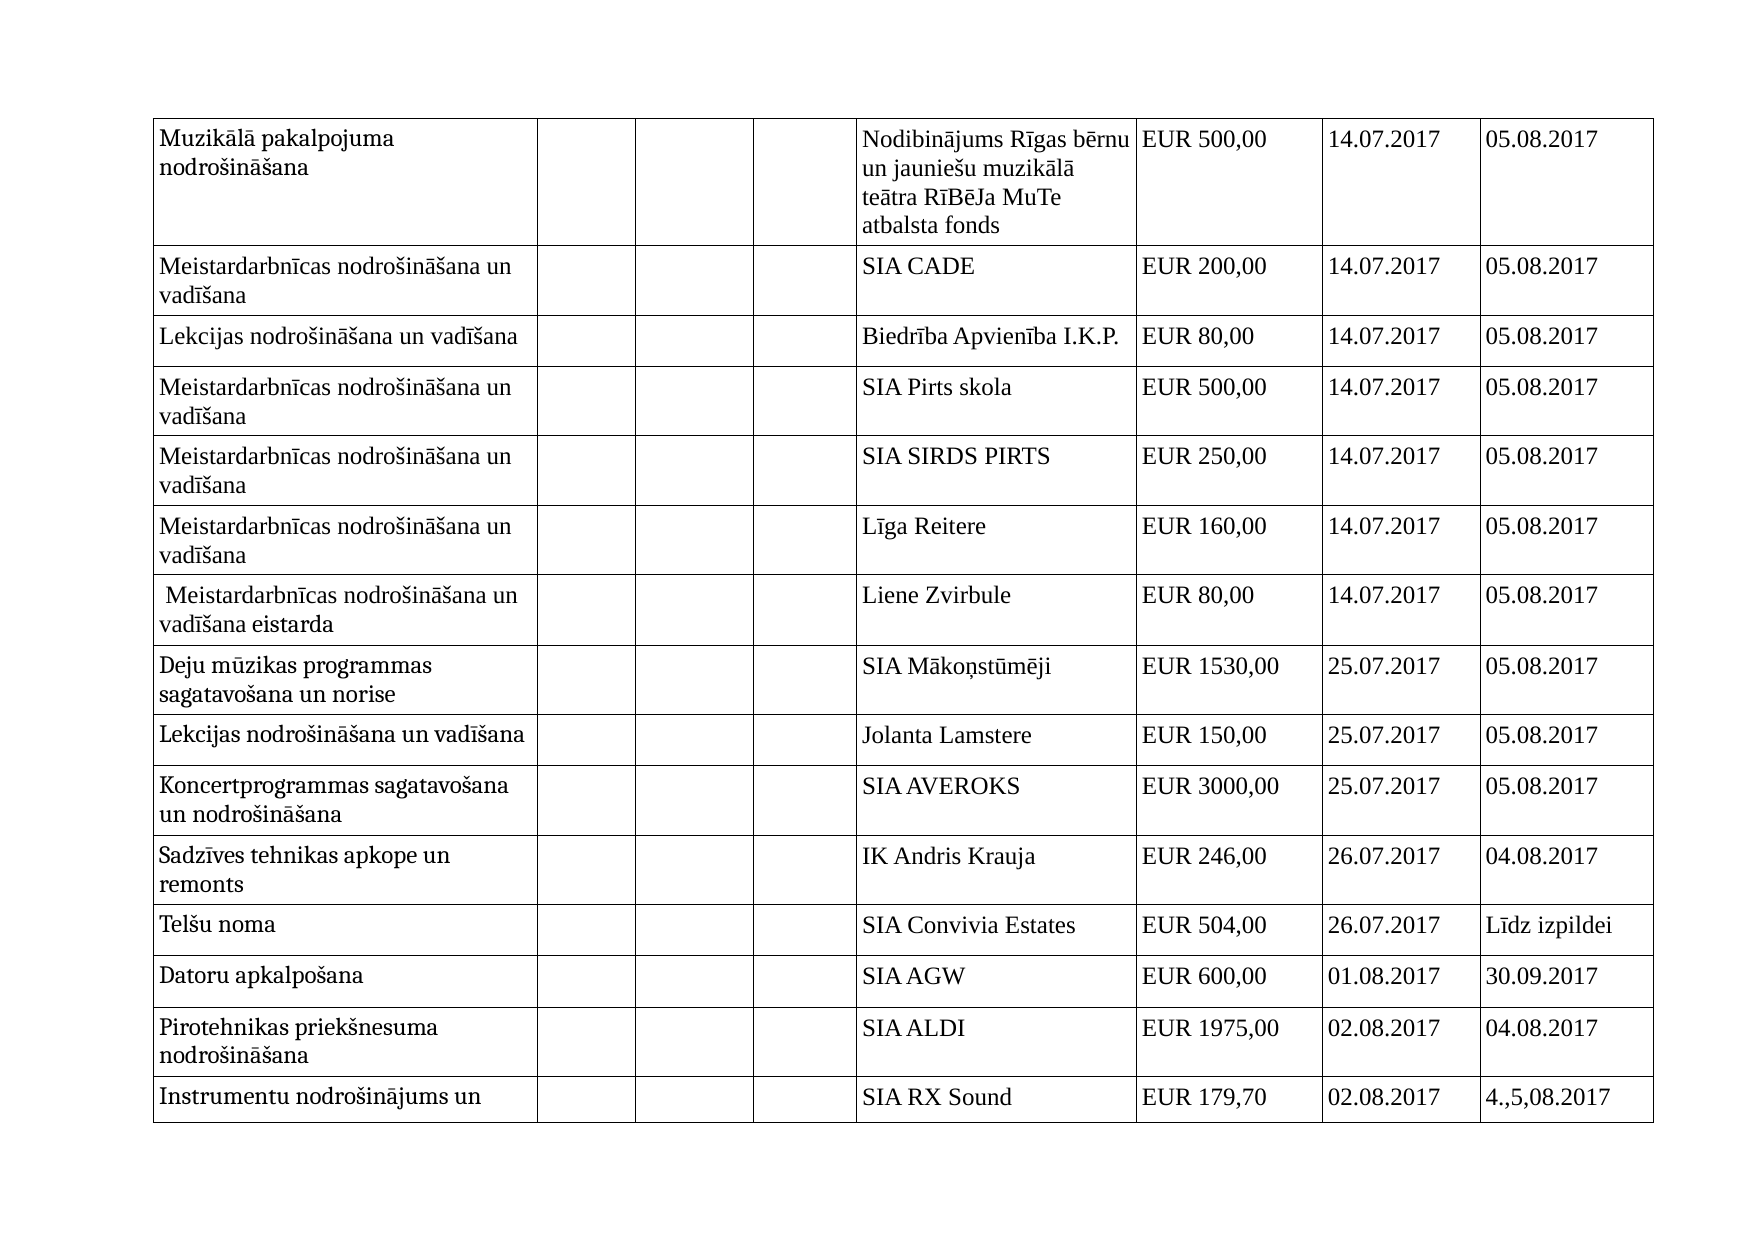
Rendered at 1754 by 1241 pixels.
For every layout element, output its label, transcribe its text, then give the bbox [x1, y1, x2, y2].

table_cell 26.07.2017 [1323, 836, 1480, 904]
table_cell 05.08.2017 [1481, 715, 1653, 765]
table_cell [538, 367, 635, 435]
table_cell [636, 836, 753, 904]
table_cell EUR 80,00 [1137, 575, 1322, 644]
table_cell [636, 367, 753, 435]
table_cell 25.07.2017 [1323, 646, 1480, 714]
table_cell EUR 500,00 [1137, 367, 1322, 435]
table_cell [538, 1077, 635, 1122]
table_cell [636, 646, 753, 714]
table_cell 30.09.2017 [1481, 956, 1653, 1006]
table_cell [636, 715, 753, 765]
table_cell SIA AVEROKS [857, 766, 1136, 834]
table_cell 01.08.2017 [1323, 956, 1480, 1006]
table_cell 05.08.2017 [1481, 646, 1653, 714]
table_cell SIA Convivia Estates [857, 905, 1136, 955]
table_cell 05.08.2017 [1481, 246, 1653, 314]
table_cell Pirotehnikas priekšnesuma nodrošināšana [154, 1008, 537, 1076]
table_cell Telšu noma [154, 905, 537, 955]
table_cell [754, 1077, 856, 1122]
table_cell [754, 436, 856, 505]
table_cell [754, 575, 856, 644]
table_cell [636, 246, 753, 314]
table_cell 02.08.2017 [1323, 1008, 1480, 1076]
table_cell Jolanta Lamstere [857, 715, 1136, 765]
table_cell [538, 1008, 635, 1076]
table_cell Datoru apkalpošana [154, 956, 537, 1006]
table_cell 25.07.2017 [1323, 766, 1480, 834]
table_cell [538, 575, 635, 644]
table_cell 05.08.2017 [1481, 436, 1653, 505]
table_cell Meistardarbnīcas nodrošināšana un vadīšana [154, 246, 537, 314]
table_cell EUR 200,00 [1137, 246, 1322, 314]
table_cell 14.07.2017 [1323, 436, 1480, 505]
table_cell [636, 905, 753, 955]
table_cell [538, 766, 635, 834]
table_cell [538, 506, 635, 574]
table_cell EUR 600,00 [1137, 956, 1322, 1006]
table_cell [754, 367, 856, 435]
table_cell [538, 436, 635, 505]
table_cell EUR 3000,00 [1137, 766, 1322, 834]
table_cell 14.07.2017 [1323, 316, 1480, 366]
table_cell EUR 500,00 [1137, 119, 1322, 245]
table_cell 05.08.2017 [1481, 119, 1653, 245]
table_cell EUR 179,70 [1137, 1077, 1322, 1122]
table_cell Meistardarbnīcas nodrošināšana un vadīšana [154, 367, 537, 435]
table_cell [538, 715, 635, 765]
table_cell [636, 119, 753, 245]
table_cell Biedrība Apvienība I.K.P. [857, 316, 1136, 366]
table_cell 05.08.2017 [1481, 316, 1653, 366]
table_cell IK Andris Krauja [857, 836, 1136, 904]
table_cell [636, 766, 753, 834]
table_cell [754, 246, 856, 314]
table_cell [754, 905, 856, 955]
table_cell EUR 246,00 [1137, 836, 1322, 904]
table_cell [538, 956, 635, 1006]
table_cell 05.08.2017 [1481, 506, 1653, 574]
table_cell SIA SIRDS PIRTS [857, 436, 1136, 505]
table_cell [538, 836, 635, 904]
table_cell [538, 246, 635, 314]
table_cell [636, 436, 753, 505]
table_cell Muzikālā pakalpojuma nodrošināšana [154, 119, 537, 245]
table_cell EUR 504,00 [1137, 905, 1322, 955]
table_cell 14.07.2017 [1323, 367, 1480, 435]
table_cell [636, 316, 753, 366]
table_cell Meistardarbnīcas nodrošināšana un vadīšana [154, 436, 537, 505]
table_cell [754, 1008, 856, 1076]
table_cell [636, 575, 753, 644]
table_cell Lekcijas nodrošināšana un vadīšana [154, 715, 537, 765]
table_cell EUR 80,00 [1137, 316, 1322, 366]
table_cell EUR 1530,00 [1137, 646, 1322, 714]
table_cell 02.08.2017 [1323, 1077, 1480, 1122]
table_cell [538, 316, 635, 366]
table_cell Nodibinājums Rīgas bērnu un jauniešu muzikālā teātra RīBēJa MuTe atbalsta fonds [857, 119, 1136, 245]
table_cell [538, 646, 635, 714]
table_cell 14.07.2017 [1323, 246, 1480, 314]
table_cell Lekcijas nodrošināšana un vadīšana [154, 316, 537, 366]
table_cell SIA CADE [857, 246, 1136, 314]
table_cell SIA RX Sound [857, 1077, 1136, 1122]
table_cell [538, 905, 635, 955]
table_cell EUR 250,00 [1137, 436, 1322, 505]
table_cell [636, 956, 753, 1006]
table_cell 14.07.2017 [1323, 506, 1480, 574]
table_cell 04.08.2017 [1481, 1008, 1653, 1076]
table_cell 05.08.2017 [1481, 367, 1653, 435]
table_cell [754, 715, 856, 765]
table_cell 26.07.2017 [1323, 905, 1480, 955]
table_cell Meistardarbnīcas nodrošināšana un vadīšana eistarda [154, 575, 537, 644]
table_cell 04.08.2017 [1481, 836, 1653, 904]
table_cell SIA ALDI [857, 1008, 1136, 1076]
table_cell Liene Zvirbule [857, 575, 1136, 644]
table_cell 05.08.2017 [1481, 766, 1653, 834]
table_cell SIA AGW [857, 956, 1136, 1006]
table_cell Meistardarbnīcas nodrošināšana un vadīšana [154, 506, 537, 574]
table_cell SIA Pirts skola [857, 367, 1136, 435]
table_cell 14.07.2017 [1323, 119, 1480, 245]
table_cell EUR 150,00 [1137, 715, 1322, 765]
table_cell EUR 160,00 [1137, 506, 1322, 574]
table_cell [636, 1008, 753, 1076]
table_cell [636, 1077, 753, 1122]
table_cell 4.,5,08.2017 [1481, 1077, 1653, 1122]
table_cell Līdz izpildei [1481, 905, 1653, 955]
table_cell [754, 316, 856, 366]
table_cell Līga Reitere [857, 506, 1136, 574]
table_cell [636, 506, 753, 574]
table_cell [754, 119, 856, 245]
table_cell 25.07.2017 [1323, 715, 1480, 765]
table_cell [754, 836, 856, 904]
table_cell EUR 1975,00 [1137, 1008, 1322, 1076]
table_cell [754, 956, 856, 1006]
table_cell Instrumentu nodrošinājums un [154, 1077, 537, 1122]
table_cell SIA Mākoņstūmēji [857, 646, 1136, 714]
table_cell [754, 766, 856, 834]
table_cell Koncertprogrammas sagatavošana un nodrošināšana [154, 766, 537, 834]
table_cell [754, 646, 856, 714]
table_cell [538, 119, 635, 245]
table_cell Sadzīves tehnikas apkope un remonts [154, 836, 537, 904]
table_cell Deju mūzikas programmas sagatavošana un norise [154, 646, 537, 714]
table_cell [754, 506, 856, 574]
table_cell 05.08.2017 [1481, 575, 1653, 644]
table_cell 14.07.2017 [1323, 575, 1480, 644]
